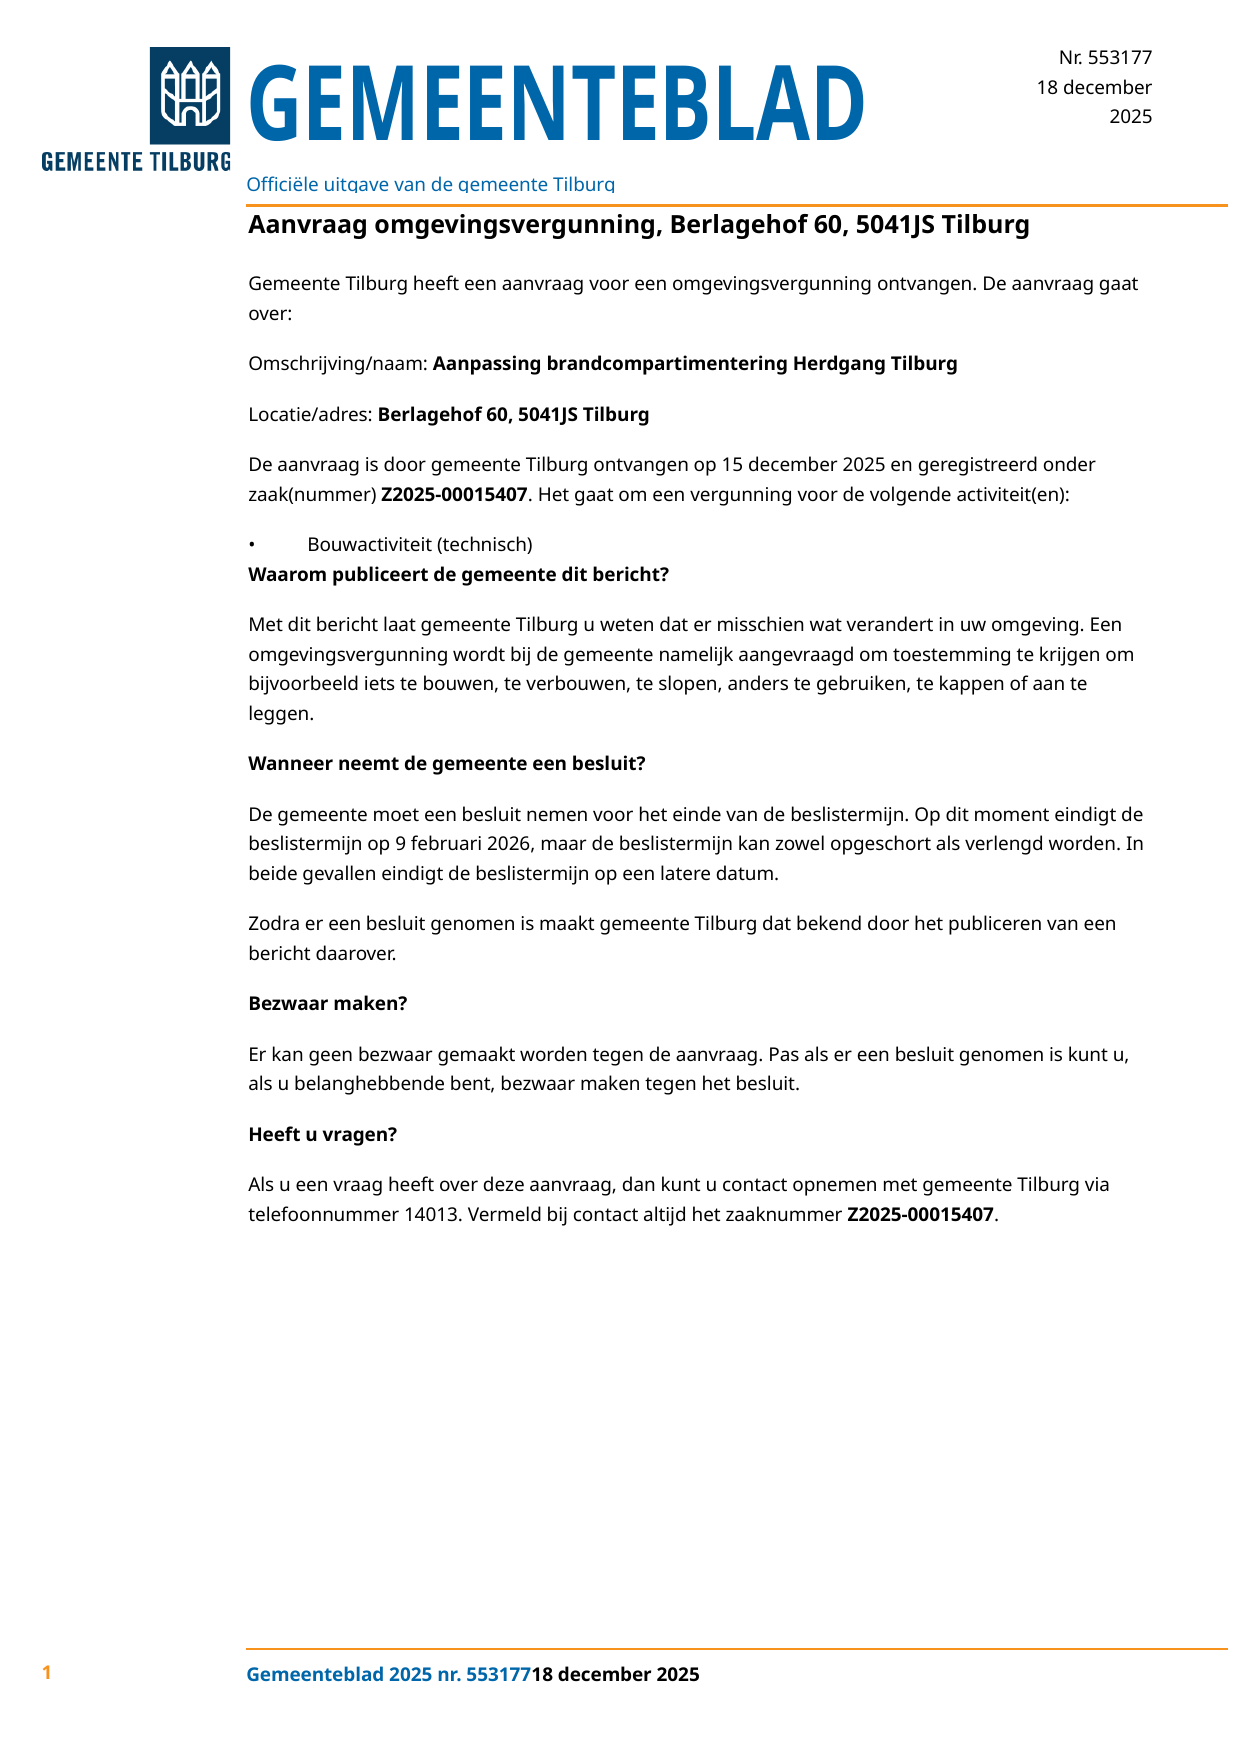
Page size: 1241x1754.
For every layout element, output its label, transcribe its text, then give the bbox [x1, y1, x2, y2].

text Bezwaar maken? [248, 990, 1152, 1016]
text Als u een vraag heeft over deze aanvraag, dan kunt u contact opnemen met gemeente Tilburg via telefoonnummer 14013. Vermeld bij contact altijd het zaaknummer Z2025-00015407. [248, 1171, 1152, 1226]
text Heeft u vragen? [248, 1121, 1152, 1146]
text Omschrijving/naam: Aanpassing brandcompartimentering Herdgang Tilburg [248, 350, 1152, 376]
list Bouwactiviteit (technisch) [248, 531, 1152, 557]
text De aanvraag is door gemeente Tilburg ontvangen op 15 december 2025 en geregistreerd onder zaak(nummer) Z2025-00015407. Het gaat om een vergunning voor de volgende activiteit(en): [248, 451, 1152, 506]
text Met dit bericht laat gemeente Tilburg u weten dat er misschien wat verandert in uw omgeving. Een omgevingsvergunning wordt bij de gemeente namelijk aangevraagd om toestemming te krijgen om bijvoorbeeld iets te bouwen, te verbouwen, te slopen, anders te gebruiken, te kappen of aan te leggen. [248, 611, 1152, 726]
text Wanneer neemt de gemeente een besluit? [248, 750, 1152, 776]
text Aanvraag omgevingsvergunning, Berlagehof 60, 5041JS Tilburg [248, 207, 1152, 241]
text Zodra er een besluit genomen is maakt gemeente Tilburg dat bekend door het publiceren van een bericht daarover. [248, 910, 1152, 966]
picture [41, 47, 231, 172]
text De gemeente moet een besluit nemen voor het einde van de beslistermijn. Op dit moment eindigt de beslistermijn op 9 februari 2026, maar de beslistermijn kan zowel opgeschort als verlengd worden. In beide gevallen eindigt de beslistermijn op een latere datum. [248, 801, 1152, 886]
text Gemeente Tilburg heeft een aanvraag voor een omgevingsvergunning ontvangen. De aanvraag gaat over: [248, 270, 1152, 326]
text Waarom publiceert de gemeente dit bericht? [248, 561, 1152, 586]
text Locatie/adres: Berlagehof 60, 5041JS Tilburg [248, 401, 1152, 426]
text Er kan geen bezwaar gemaakt worden tegen de aanvraag. Pas als er een besluit genomen is kunt u, als u belanghebbende bent, bezwaar maken tegen het besluit. [248, 1041, 1152, 1096]
